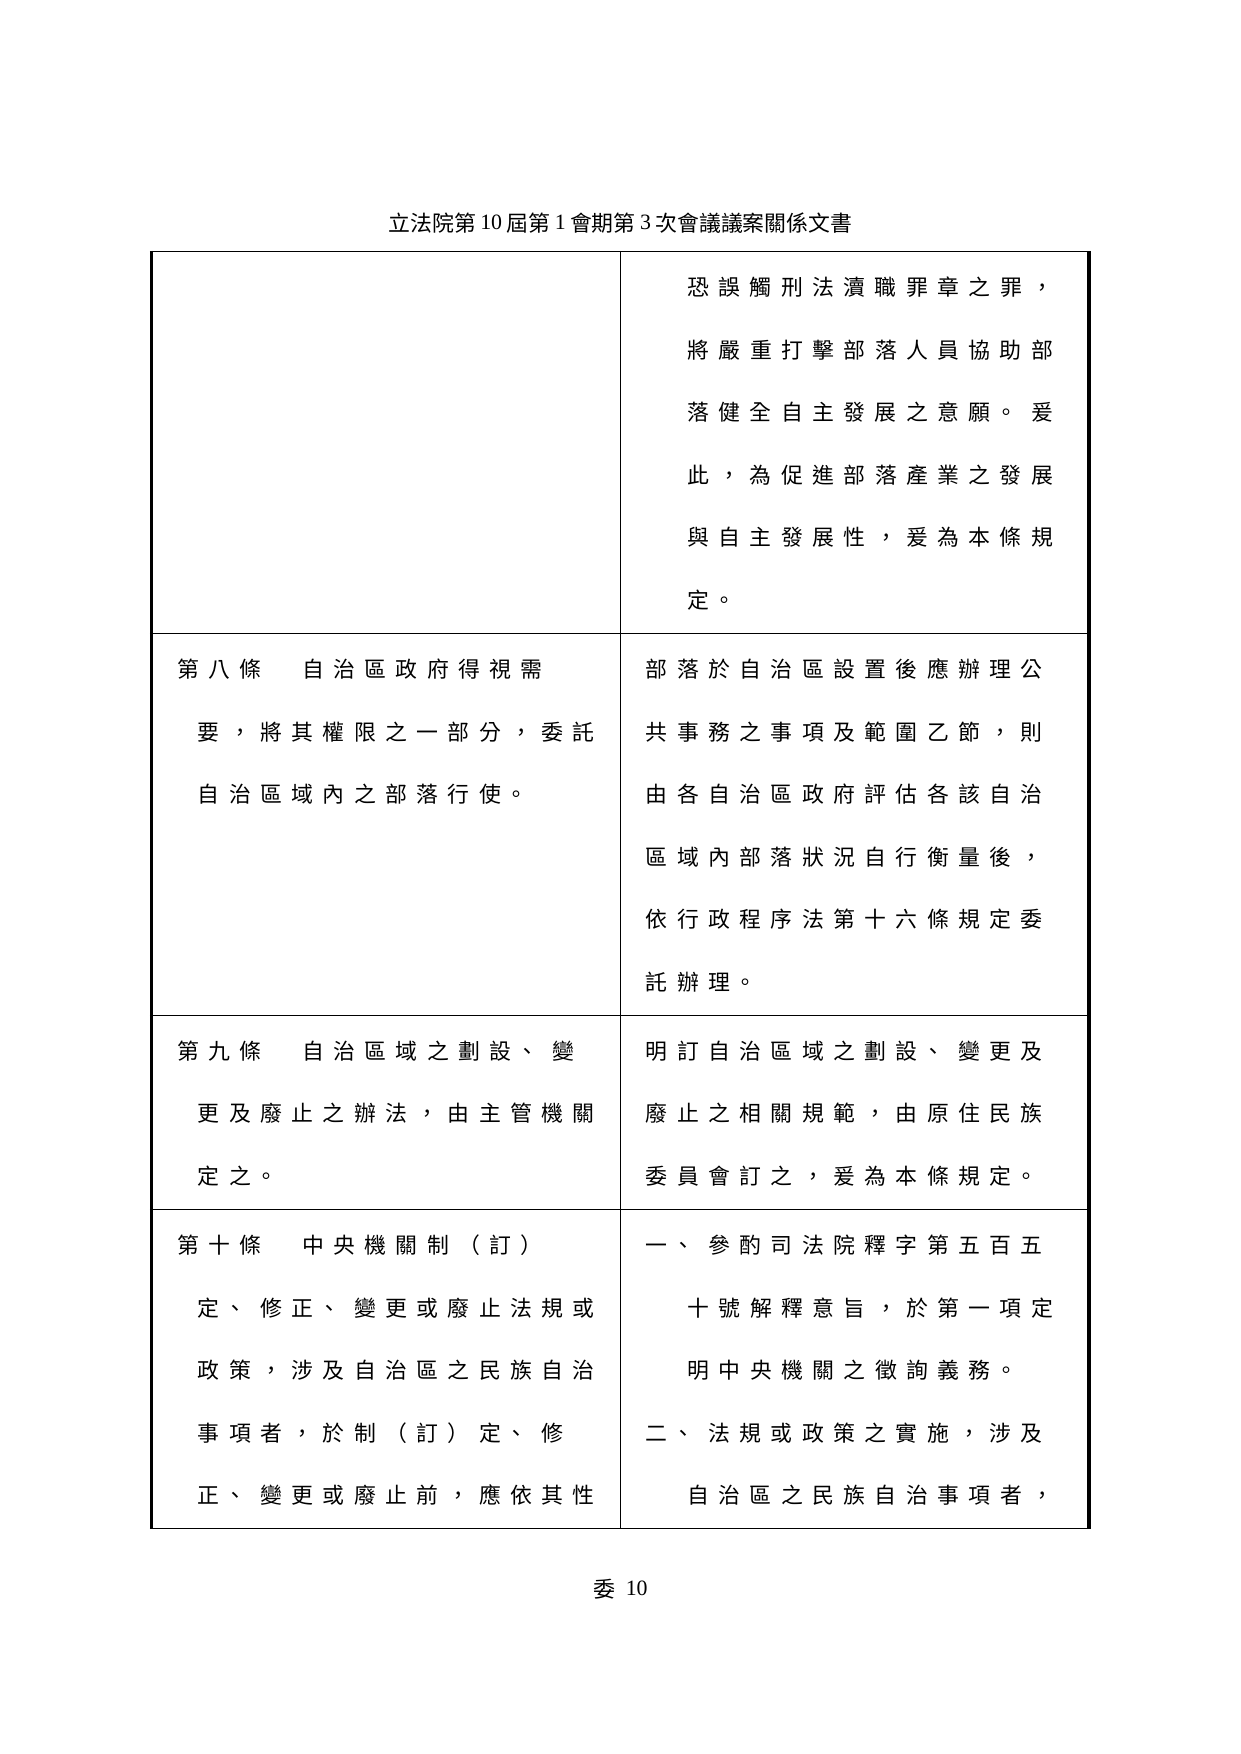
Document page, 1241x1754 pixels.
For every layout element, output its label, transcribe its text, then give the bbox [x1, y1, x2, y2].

table_cell 明訂自治區域之劃設、變更及廢止之相關規範，由原住民族委員會訂之，爰為本條規定。 [621, 1016, 1087, 1209]
table_cell 第八條 自治區政府得視需要，將其權限之一部分，委託自治區域內之部落行使。 [153, 634, 620, 1014]
table_cell 部落於自治區設置後應辦理公共事務之事項及範圍乙節，則由各自治區政府評估各該自治區域內部落狀況自行衡量後，依行政程序法第十六條規定委託辦理。 [621, 634, 1087, 1014]
table_cell 第十條 中央機關制（訂）定、修正、變更或廢止法規或政策，涉及自治區之民族自治事項者，於制（訂）定、修正、變更或廢止前，應依其性 [153, 1210, 620, 1528]
table_cell 一、參酌司法院釋字第五百五十號解釋意旨，於第一項定明中央機關之徵詢義務。 二、法規或政策之實施，涉及自治區之民族自治事項者， [621, 1210, 1087, 1528]
table_cell 第九條 自治區域之劃設、變更及廢止之辦法，由主管機關定之。 [153, 1016, 620, 1209]
table_cell 恐誤觸刑法瀆職罪章之罪，將嚴重打擊部落人員協助部落健全自主發展之意願。爰此，為促進部落產業之發展與自主發展性，爰為本條規定。 [621, 252, 1087, 633]
table_cell [153, 252, 620, 633]
